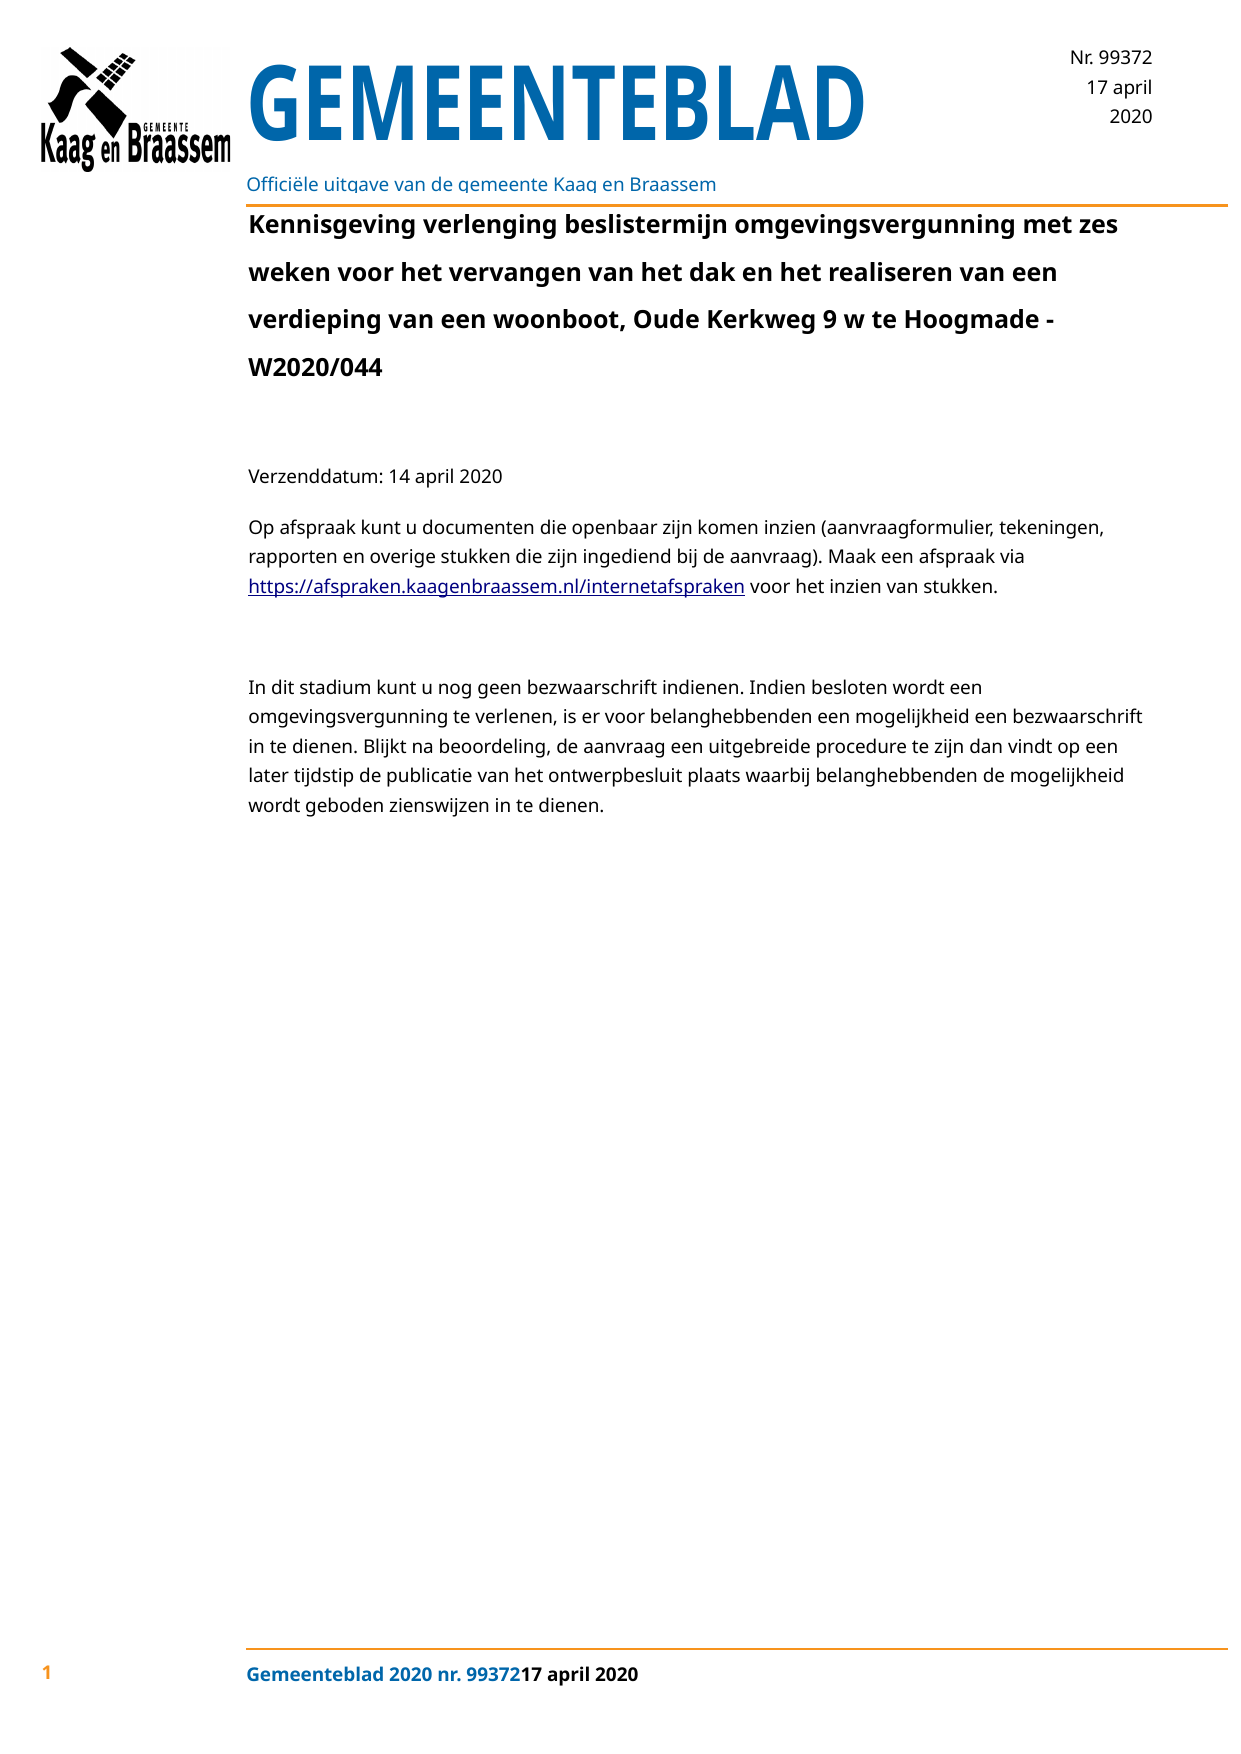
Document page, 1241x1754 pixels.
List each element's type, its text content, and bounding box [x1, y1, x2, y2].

text In dit stadium kunt u nog geen bezwaarschrift indienen. Indien besloten wordt een omgevingsvergunning te verlenen, is er voor belanghebbenden een mogelijkheid een bezwaarschrift in te dienen. Blijkt na beoordeling, de aanvraag een uitgebreide procedure te zijn dan vindt op een later tijdstip de publicatie van het ontwerpbesluit plaats waarbij belanghebbenden de mogelijkheid wordt geboden zienswijzen in te dienen. [248, 674, 1152, 818]
text Op afspraak kunt u documenten die openbaar zijn komen inzien (aanvraagformulier, tekeningen, rapporten en overige stukken die zijn ingediend bij de aanvraag). Maak een afspraak via https://afspraken.kaagenbraassem.nl/internetafspraken voor het inzien van stukken. [248, 514, 1152, 599]
text Verzenddatum: 14 april 2020 [248, 463, 1152, 489]
picture [41, 47, 231, 172]
text Kennisgeving verlenging beslistermijn omgevingsvergunning met zes weken voor het vervangen van het dak en het realiseren van een verdieping van een woonboot, Oude Kerkweg 9 w te Hoogmade - W2020/044 [248, 207, 1152, 384]
